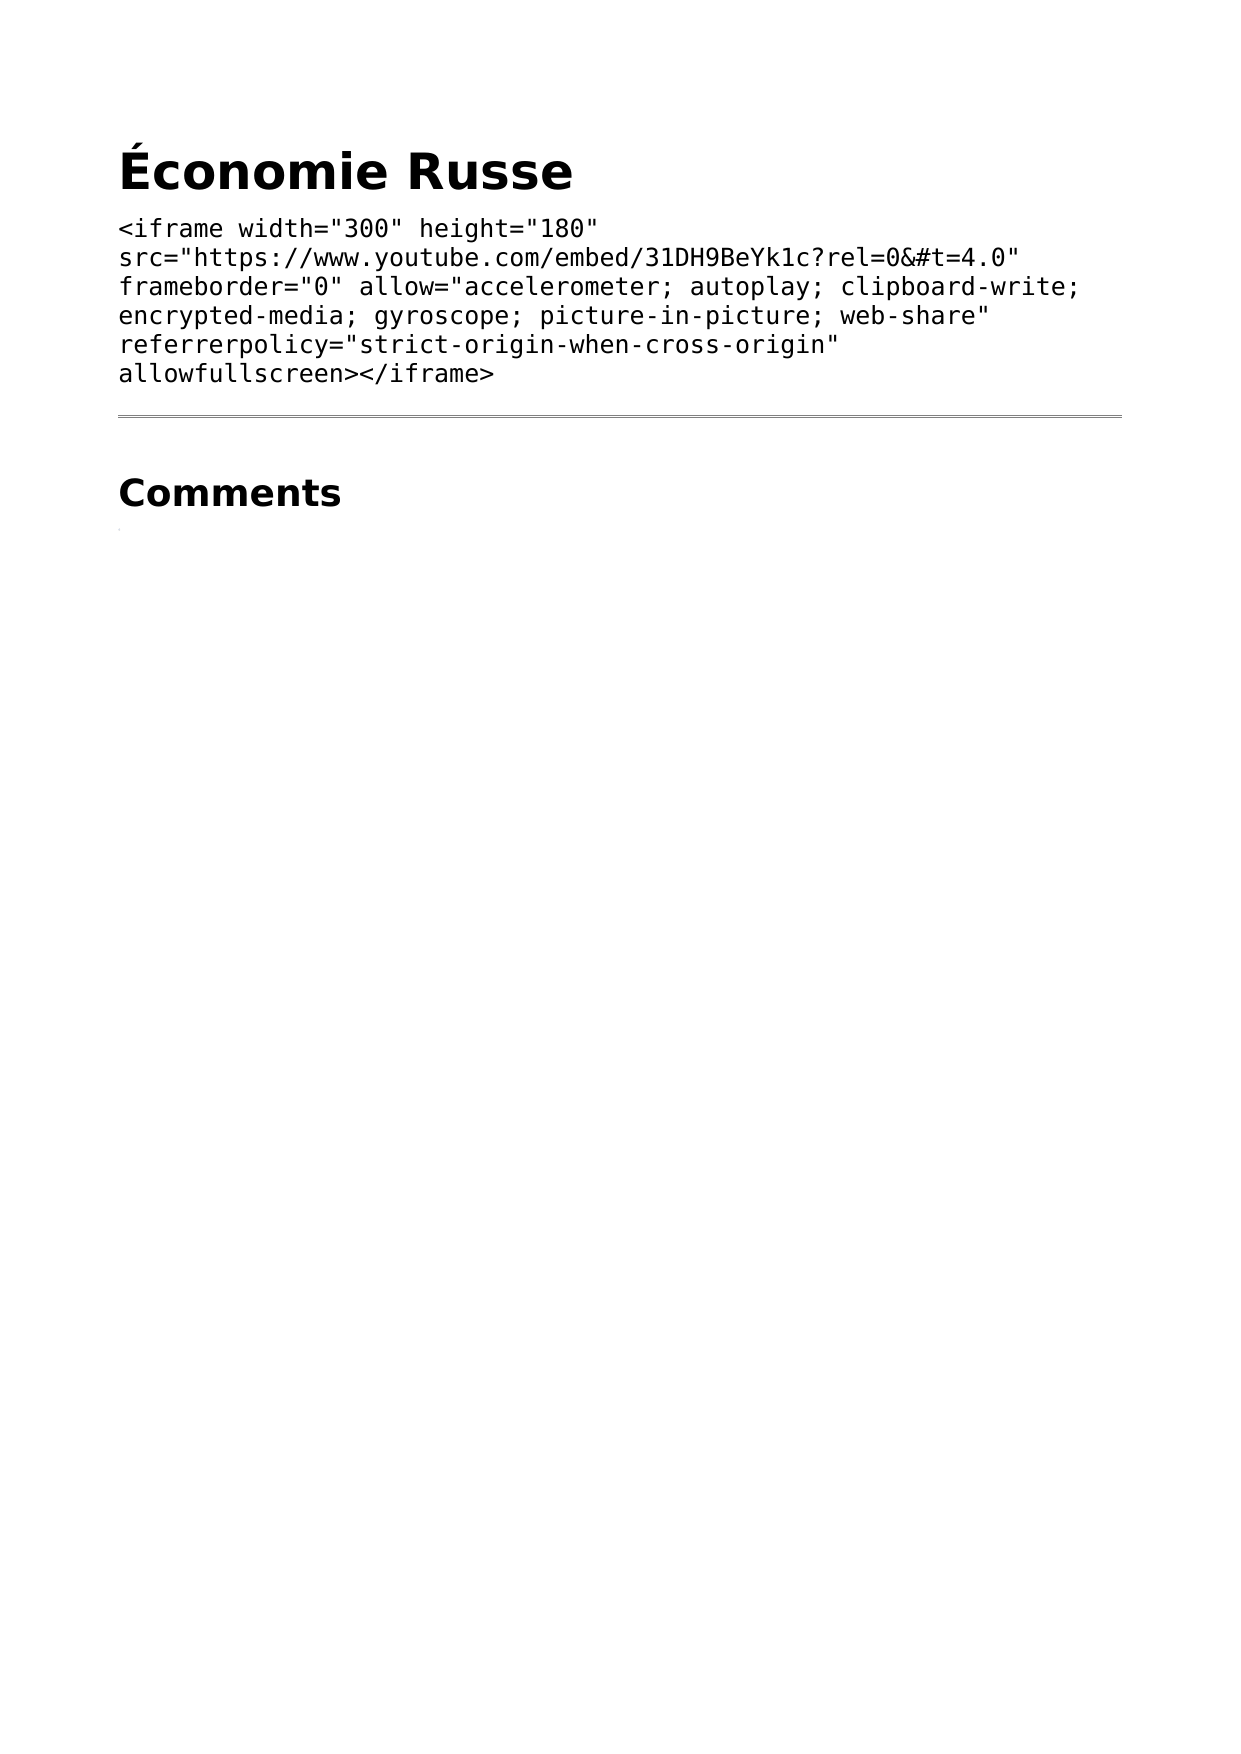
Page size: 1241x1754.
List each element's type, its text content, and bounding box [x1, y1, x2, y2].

subtitle Comments [118, 472, 1122, 516]
text <iframe width="300" height="180" src="https://www.youtube.com/embed/31DH9BeYk1c?rel=0&#t=4.0" frameborder="0" allow="accelerometer; autoplay; clipboard-write; encrypted-media; gyroscope; picture-in-picture; web-share" referrerpolicy="strict-origin-when-cross-origin" allowfullscreen></iframe> [118, 214, 1122, 389]
subtitle Économie Russe [118, 143, 1122, 201]
